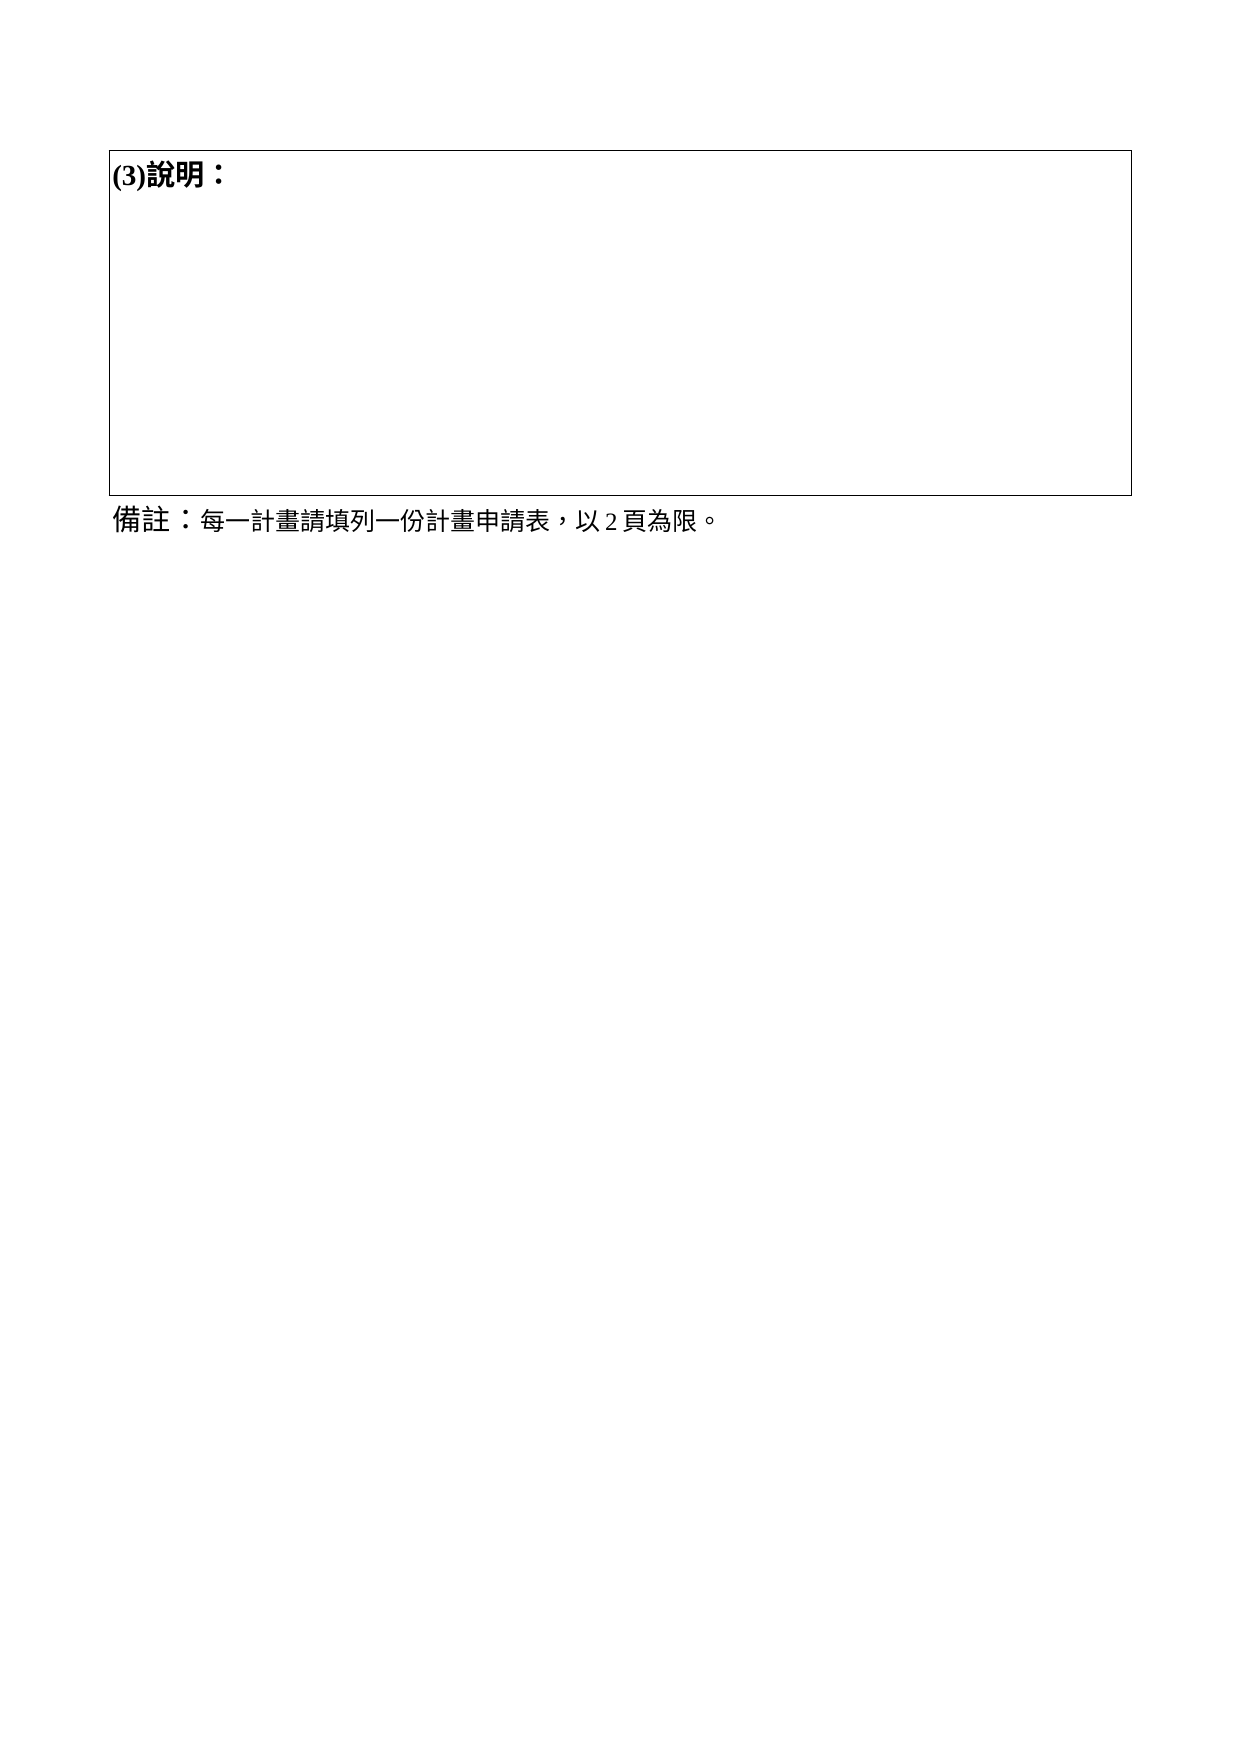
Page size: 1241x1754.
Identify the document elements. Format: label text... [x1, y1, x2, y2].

text 備註：每一計畫請填列一份計畫申請表，以2頁為限。 [112, 496, 1128, 538]
table_cell (3)說明： [110, 151, 1131, 495]
